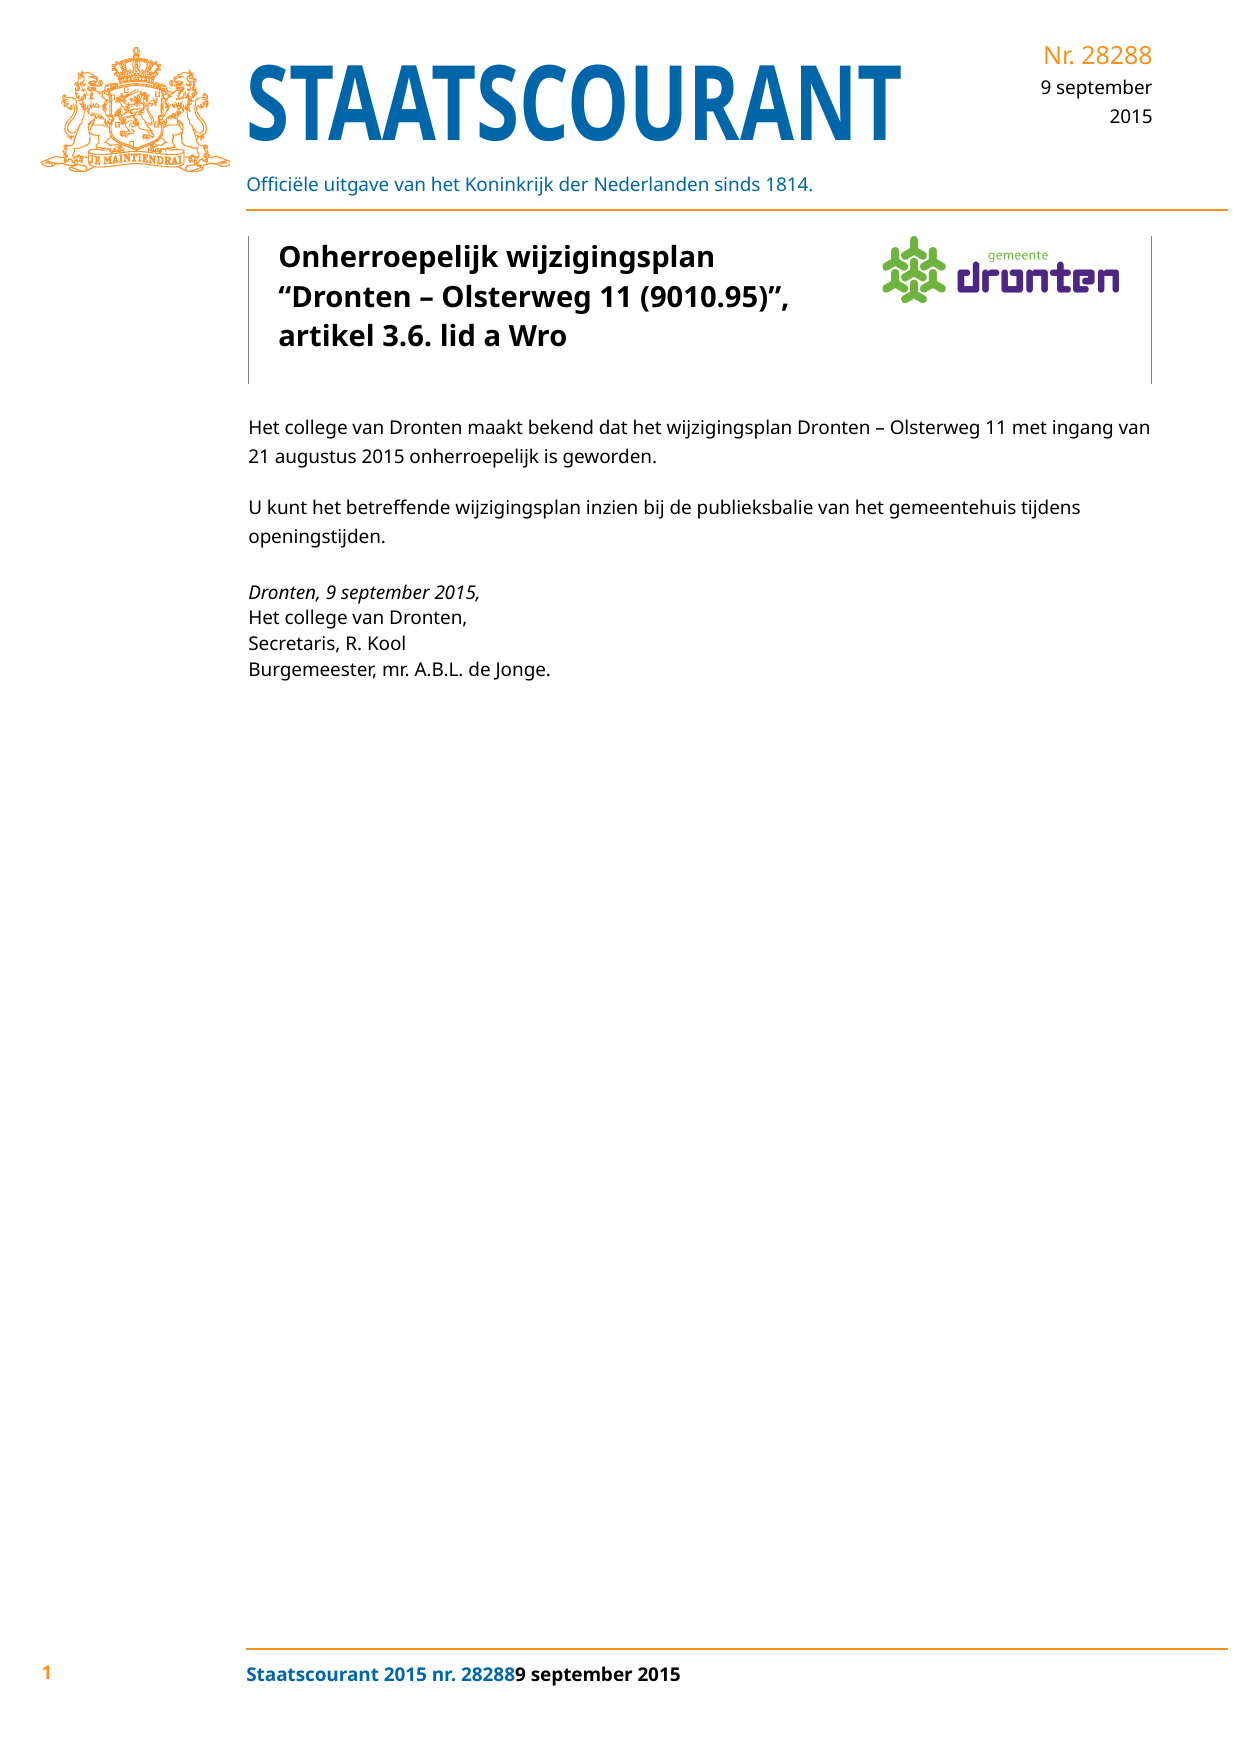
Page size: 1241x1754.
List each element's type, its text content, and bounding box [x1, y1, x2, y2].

table_header Onherroepelijk wijzigingsplan “Dronten – Olsterweg 11 (9010.95)”, artikel 3.6. lid a Wro [249, 236, 850, 384]
text U kunt het betreffende wijzigingsplan inzien bij de publieksbalie van het gemeentehuis tijdens openingstijden. [248, 494, 1152, 549]
table_header [850, 303, 1151, 384]
table_header [1119, 236, 1151, 302]
text Secretaris, R. Kool [248, 630, 1152, 656]
text Dronten, 9 september 2015, [248, 579, 1152, 604]
picture [882, 236, 1119, 303]
text Burgemeester, mr. A.B.L. de Jonge. [248, 656, 1152, 682]
text Het college van Dronten maakt bekend dat het wijzigingsplan Dronten – Olsterweg 11 met ingang van 21 augustus 2015 onherroepelijk is geworden. [248, 414, 1152, 469]
picture [41, 47, 231, 172]
text Het college van Dronten, [248, 604, 1152, 630]
table_header [850, 236, 882, 302]
